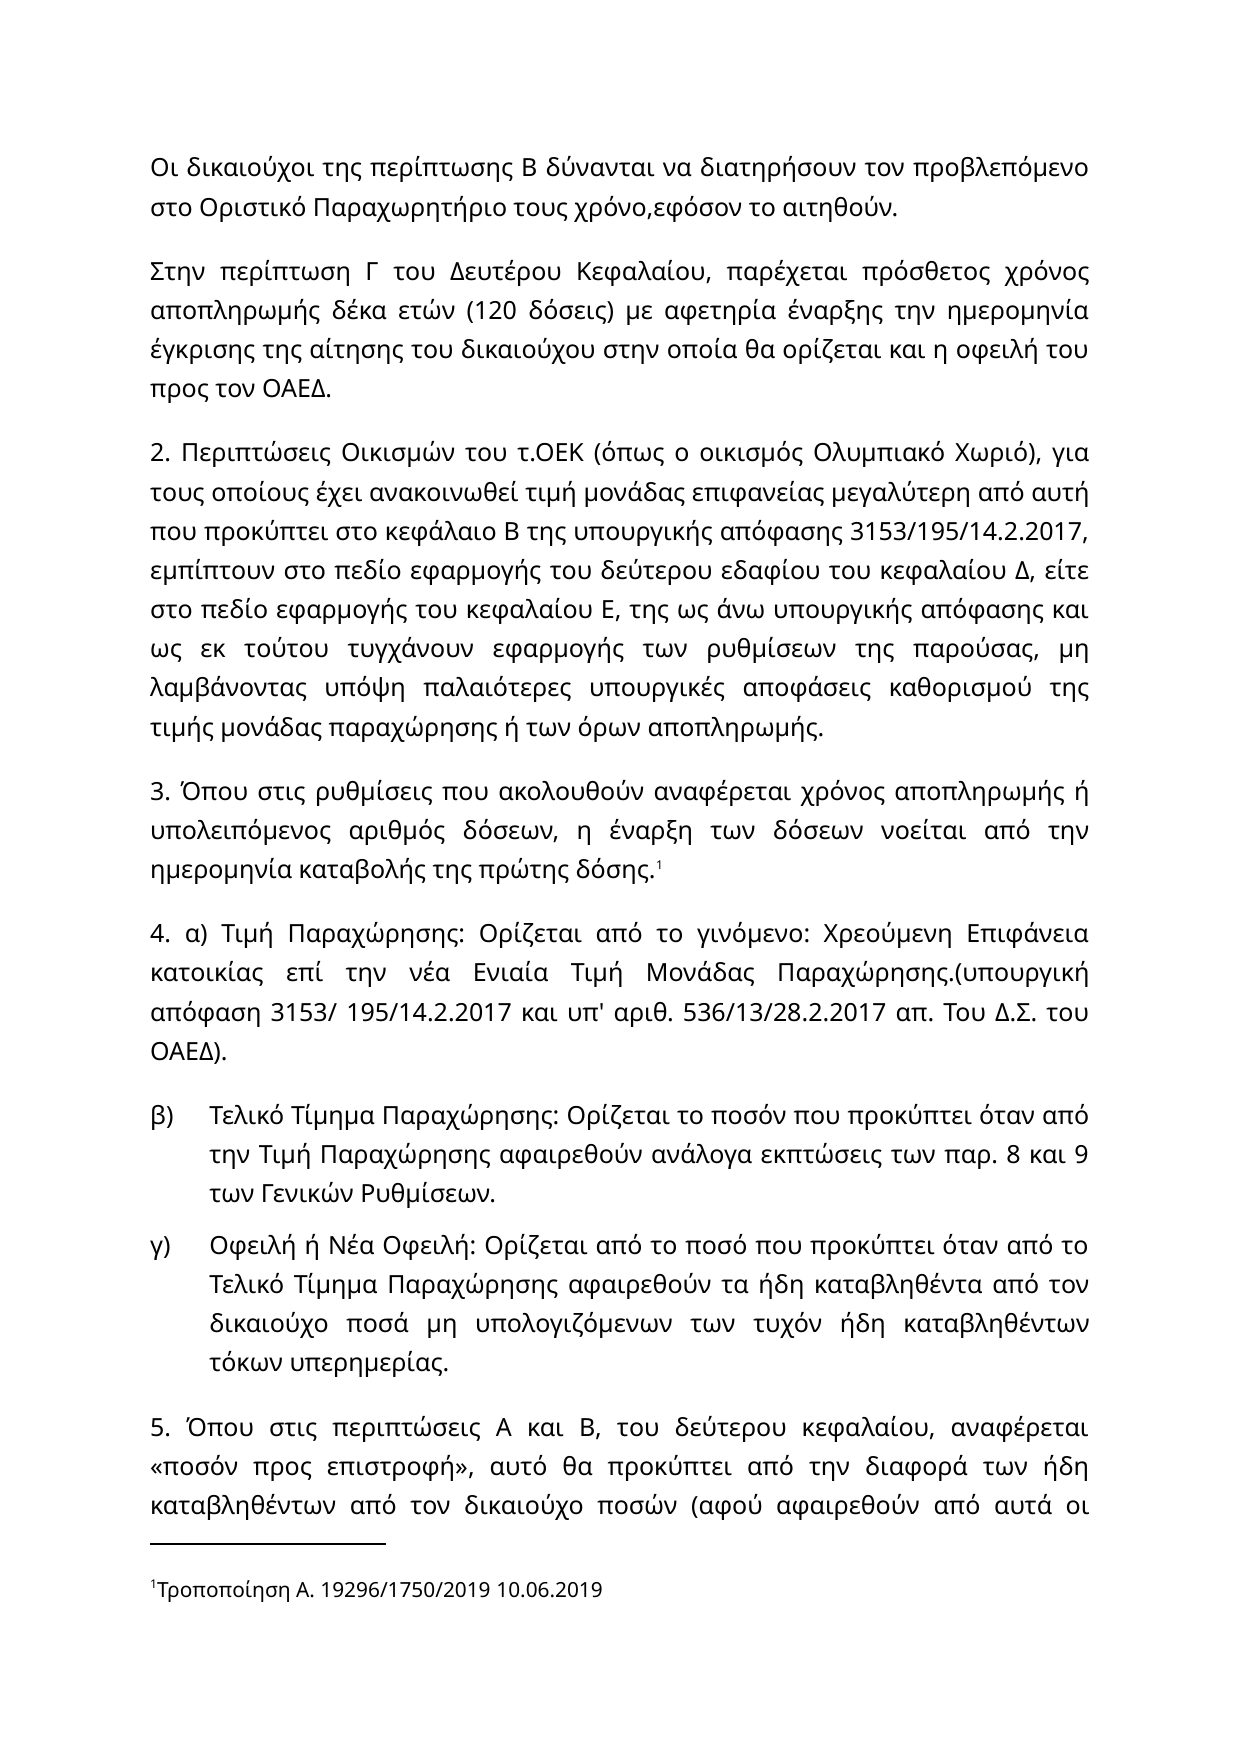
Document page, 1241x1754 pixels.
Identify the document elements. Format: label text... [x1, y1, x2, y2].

text 5. Όπου στις περιπτώσεις Α και Β, του δεύτερου κεφαλαίου, αναφέρεται «ποσόν προς επιστροφή», αυτό θα προκύπτει από την διαφορά των ήδη καταβληθέντων από τον δικαιούχο ποσών (αφού αφαιρεθούν από αυτά οι [150, 1409, 1090, 1522]
list β) Τελικό Τίμημα Παραχώρησης: Ορίζεται το ποσόν που προκύπτει όταν από την Τιμή Παραχώρησης αφαιρεθούν ανάλογα εκπτώσεις των παρ. 8 και 9 των Γενικών Ρυθμίσεων. [150, 1097, 1090, 1210]
list γ) Οφειλή ή Νέα Οφειλή: Ορίζεται από το ποσό που προκύπτει όταν από το Τελικό Τίμημα Παραχώρησης αφαιρεθούν τα ήδη καταβληθέντα από τον δικαιούχο ποσά μη υπολογιζόμενων των τυχόν ήδη καταβληθέντων τόκων υπερημερίας. [150, 1227, 1090, 1379]
text Τροποποίηση A. 19296/1750/2019 10.06.2019 [150, 1576, 1090, 1604]
text 2. Περιπτώσεις Οικισμών του τ.ΟΕΚ (όπως ο οικισμός Ολυμπιακό Χωριό), για τους οποίους έχει ανακοινωθεί τιμή μονάδας επιφανείας μεγαλύτερη από αυτή που προκύπτει στο κεφάλαιο Β της υπουργικής απόφασης 3153/195/14.2.2017, εμπίπτουν στο πεδίο εφαρμογής του δεύτερου εδαφίου του κεφαλαίου Δ, είτε στο πεδίο εφαρμογής του κεφαλαίου Ε, της ως άνω υπουργικής απόφασης και ως εκ τούτου τυγχάνουν εφαρμογής των ρυθμίσεων της παρούσας, μη λαμβάνοντας υπόψη παλαιότερες υπουργικές αποφάσεις καθορισμού της τιμής μονάδας παραχώρησης ή των όρων αποπληρωμής. [150, 435, 1090, 743]
text Στην περίπτωση Γ του Δευτέρου Κεφαλαίου, παρέχεται πρόσθετος χρόνος αποπληρωμής δέκα ετών (120 δόσεις) με αφετηρία έναρξης την ημερομηνία έγκρισης της αίτησης του δικαιούχου στην οποία θα ορίζεται και η οφειλή του προς τον ΟΑΕΔ. [150, 253, 1090, 405]
text 3. Όπου στις ρυθμίσεις που ακολουθούν αναφέρεται χρόνος αποπληρωμής ή υπολειπόμενος αριθμός δόσεων, η έναρξη των δόσεων νοείται από την ημερομηνία καταβολής της πρώτης δόσης. [150, 773, 1090, 886]
text Οι δικαιούχοι της περίπτωσης Β δύνανται να διατηρήσουν τον προβλεπόμενο στο Οριστικό Παραχωρητήριο τους χρόνο,εφόσον το αιτηθούν. [150, 150, 1090, 223]
text 4. α) Τιμή Παραχώρησης: Ορίζεται από το γινόμενο: Χρεούμενη Επιφάνεια κατοικίας επί την νέα Ενιαία Τιμή Μονάδας Παραχώρησης.(υπουργική απόφαση 3153/ 195/14.2.2017 και υπ' αριθ. 536/13/28.2.2017 απ. Του Δ.Σ. του ΟΑΕΔ). [150, 916, 1090, 1067]
